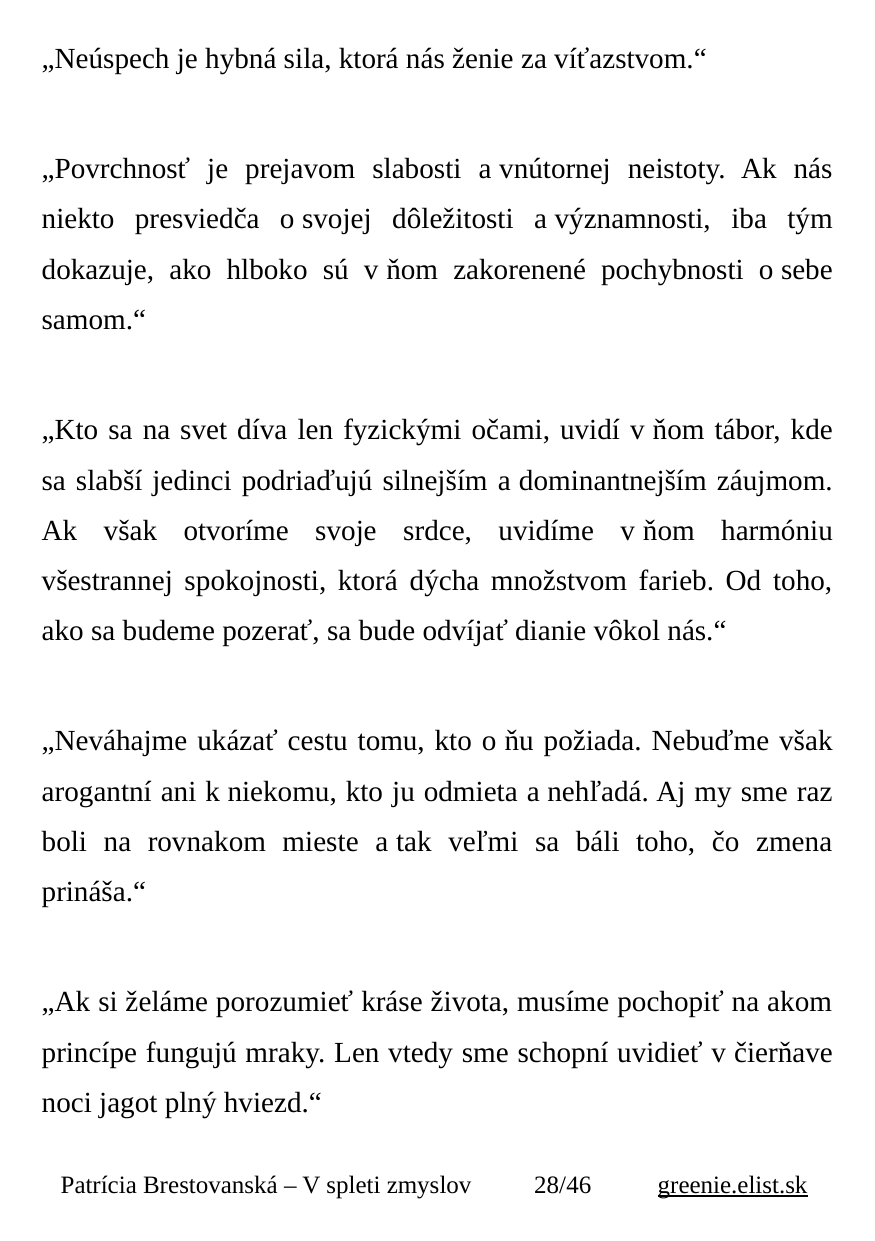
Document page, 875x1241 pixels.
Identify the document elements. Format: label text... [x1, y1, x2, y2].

text „Ak si želáme porozumieť kráse života, musíme pochopiť na akom princípe fungujú mraky. Len vtedy sme schopní uvidieť v čierňave noci jagot plný hviezd.“ [41, 984, 833, 1119]
text „Neváhajme ukázať cestu tomu, kto o ňu požiada. Nebuďme však arogantní ani k niekomu, kto ju odmieta a nehľadá. Aj my sme raz boli na rovnakom mieste a tak veľmi sa báli toho, čo zmena prináša.“ [41, 723, 833, 908]
text „Povrchnosť je prejavom slabosti a vnútornej neistoty. Ak nás niekto presviedča o svojej dôležitosti a významnosti, iba tým dokazuje, ako hlboko sú v ňom zakorenené pochybnosti o sebe samom.“ [41, 151, 833, 336]
text „Kto sa na svet díva len fyzickými očami, uvidí v ňom tábor, kde sa slabší jedinci podriaďujú silnejším a dominantnejším záujmom. Ak však otvoríme svoje srdce, uvidíme v ňom harmóniu všestrannej spokojnosti, ktorá dýcha množstvom farieb. Od toho, ako sa budeme pozerať, sa bude odvíjať dianie vôkol nás.“ [41, 412, 833, 647]
text „Neúspech je hybná sila, ktorá nás ženie za víťazstvom.“ [41, 41, 833, 75]
